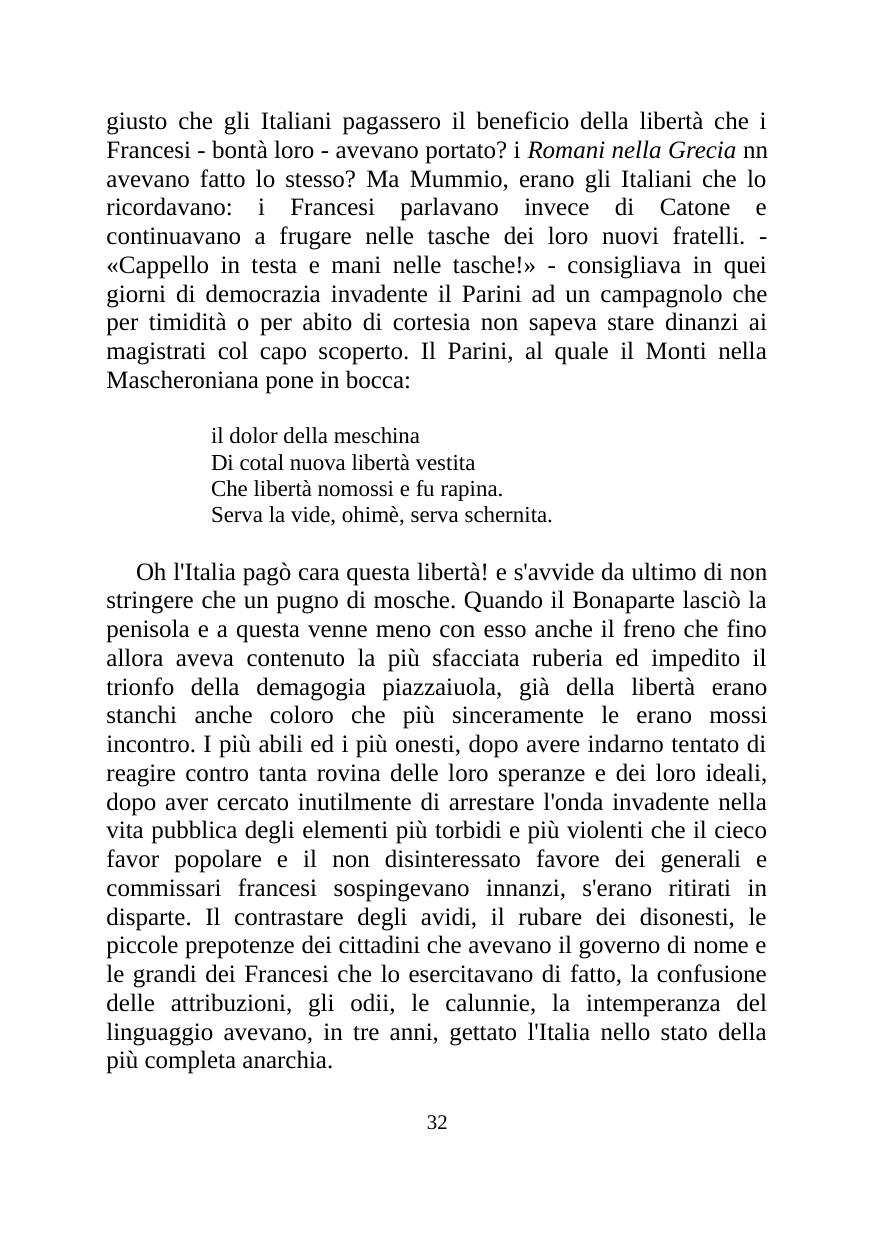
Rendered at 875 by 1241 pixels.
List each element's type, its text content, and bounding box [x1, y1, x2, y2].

text il dolor della meschina [181, 422, 768, 449]
text Serva la vide, ohimè, serva schernita. [181, 502, 768, 528]
text Di cotal nuova libertà vestita [181, 449, 768, 475]
text Oh l'Italia pagò cara questa libertà! e s'avvide da ultimo di non stringere che un pugno di mosche. Quando il Bonaparte lasciò la penisola e a questa venne meno con esso anche il freno che fino allora aveva contenuto la più sfacciata ruberia ed impedito il trionfo della demagogia piazzaiuola, già della libertà erano stanchi anche coloro che più sinceramente le erano mossi incontro. I più abili ed i più onesti, dopo avere indarno tentato di reagire contro tanta rovina delle loro speranze e dei loro ideali, dopo aver cercato inutilmente di arrestare l'onda invadente nella vita pubblica degli elementi più torbidi e più violenti che il cieco favor popolare e il non disinteressato favore dei generali e commissari francesi sospingevano innanzi, s'erano ritirati in disparte. Il contrastare degli avidi, il rubare dei disonesti, le piccole prepotenze dei cittadini che avevano il governo di nome e le grandi dei Francesi che lo esercitavano di fatto, la confusione delle attribuzioni, gli odii, le calunnie, la intemperanza del linguaggio avevano, in tre anni, gettato l'Italia nello stato della più completa anarchia. [106, 557, 768, 1074]
text Che libertà nomossi e fu rapina. [181, 475, 768, 502]
text giusto che gli Italiani pagassero il beneficio della libertà che i Francesi - bontà loro - avevano portato? i Romani nella Grecia nn avevano fatto lo stesso? Ma Mummio, erano gli Italiani che lo ricordavano: i Francesi parlavano invece di Catone e continuavano a frugare nelle tasche dei loro nuovi fratelli. - «Cappello in testa e mani nelle tasche!» - consigliava in quei giorni di democrazia invadente il Parini ad un campagnolo che per timidità o per abito di cortesia non sapeva stare dinanzi ai magistrati col capo scoperto. Il Parini, al quale il Monti nella Mascheroniana pone in bocca: [106, 106, 768, 394]
